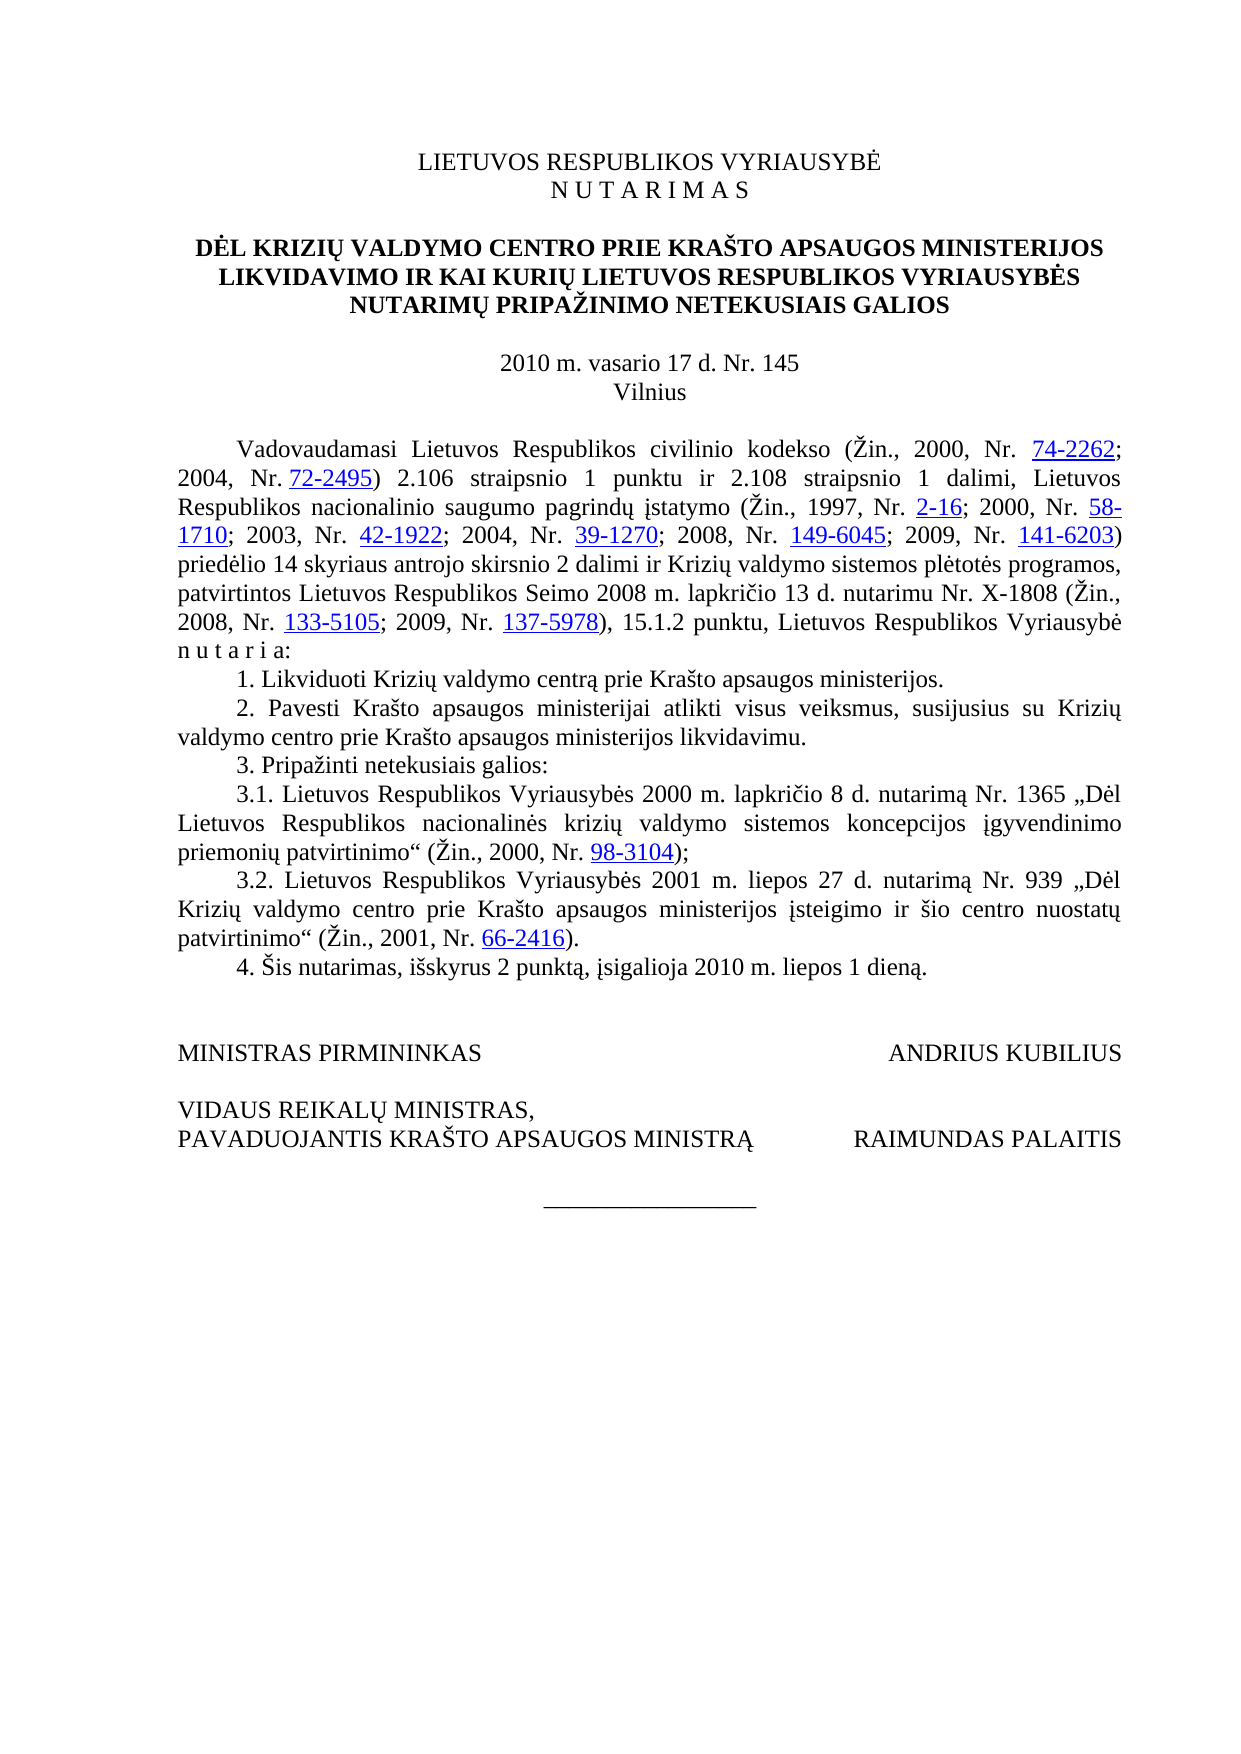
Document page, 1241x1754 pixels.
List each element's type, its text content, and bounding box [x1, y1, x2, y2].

text PAVADUOJANTIS KRAŠTO APSAUGOS MINISTRĄ RAIMUNDAS PALAITIS [177, 1124, 1122, 1153]
text DĖL KRIZIŲ VALDYMO CENTRO PRIE KRAŠTO APSAUGOS MINISTERIJOS LIKVIDAVIMO IR KAI KURIŲ LIETUVOS RESPUBLIKOS VYRIAUSYBĖS NUTARIMŲ PRIPAŽINIMO NETEKUSIAIS GALIOS [177, 233, 1122, 319]
text 3.2. Lietuvos Respublikos Vyriausybės 2001 m. liepos 27 d. nutarimą Nr. 939 „Dėl Krizių valdymo centro prie Krašto apsaugos ministerijos įsteigimo ir šio centro nuostatų patvirtinimo“ (Žin., 2001, Nr. 66-2416). [177, 866, 1122, 952]
text _________________ [177, 1182, 1122, 1211]
text Lietuvos Respublikos Vyriausybė [177, 147, 1122, 176]
text MINISTRAS PIRMININKAS ANDRIUS KUBILIUS [177, 1038, 1122, 1067]
text 1. Likviduoti Krizių valdymo centrą prie Krašto apsaugos ministerijos. [177, 664, 1122, 693]
text 4. Šis nutarimas, išskyrus 2 punktą, įsigalioja 2010 m. liepos 1 dieną. [177, 952, 1122, 981]
text 3. Pripažinti netekusiais galios: [177, 751, 1122, 779]
text 2. Pavesti Krašto apsaugos ministerijai atlikti visus veiksmus, susijusius su Krizių valdymo centro prie Krašto apsaugos ministerijos likvidavimu. [177, 693, 1122, 751]
text 2010 m. vasario 17 d. Nr. 145 [177, 348, 1122, 377]
text Vadovaudamasi Lietuvos Respublikos civilinio kodekso (Žin., 2000, Nr. 74-2262; 2004, Nr. 72-2495) 2.106 straipsnio 1 punktu ir 2.108 straipsnio 1 dalimi, Lietuvos Respublikos nacionalinio saugumo pagrindų įstatymo (Žin., 1997, Nr. 2-16; 2000, Nr. 58-1710; 2003, Nr. 42-1922; 2004, Nr. 39-1270; 2008, Nr. 149-6045; 2009, Nr. 141-6203) priedėlio 14 skyriaus antrojo skirsnio 2 dalimi ir Krizių valdymo sistemos plėtotės programos, patvirtintos Lietuvos Respublikos Seimo 2008 m. lapkričio 13 d. nutarimu Nr. X-1808 (Žin., 2008, Nr. 133-5105; 2009, Nr. 137-5978), 15.1.2 punktu, Lietuvos Respublikos Vyriausybė nutaria: [177, 434, 1122, 664]
text 3.1. Lietuvos Respublikos Vyriausybės 2000 m. lapkričio 8 d. nutarimą Nr. 1365 „Dėl Lietuvos Respublikos nacionalinės krizių valdymo sistemos koncepcijos įgyvendinimo priemonių patvirtinimo“ (Žin., 2000, Nr. 98-3104); [177, 779, 1122, 866]
text Vilnius [177, 377, 1122, 406]
text NUTARIMAS [177, 176, 1122, 204]
text VIDAUS REIKALŲ MINISTRAS, [177, 1096, 1122, 1124]
